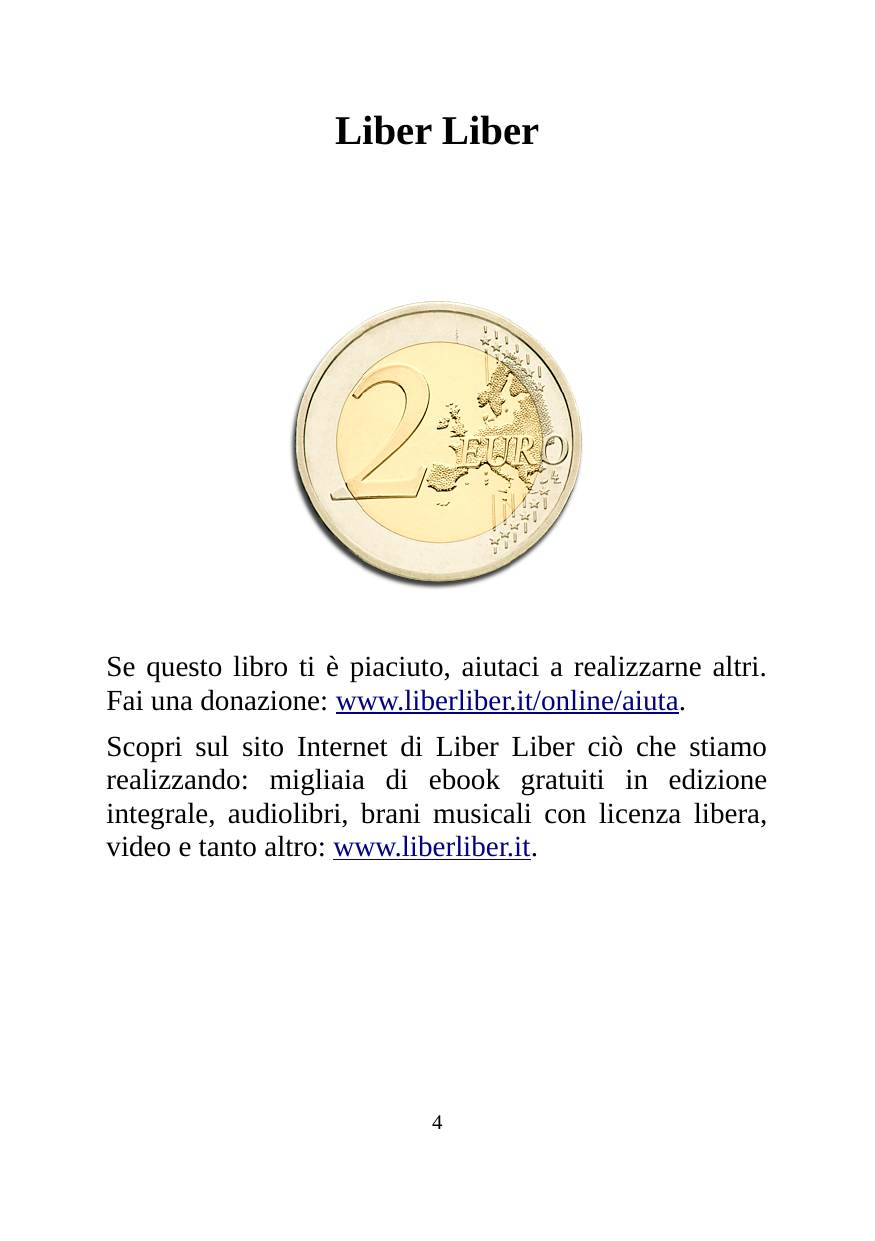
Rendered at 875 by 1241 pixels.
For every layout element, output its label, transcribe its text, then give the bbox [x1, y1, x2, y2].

picture [289, 295, 585, 591]
text Se questo libro ti è piaciuto, aiutaci a realizzarne altri. Fai una donazione: www.liberliber.it/online/aiuta. [106, 649, 768, 716]
subtitle Liber Liber [106, 106, 768, 153]
text Scopri sul sito Internet di Liber Liber ciò che stiamo realizzando: migliaia di ebook gratuiti in edizione integrale, audiolibri, brani musicali con licenza libera, video e tanto altro: www.liberliber.it. [106, 729, 768, 863]
